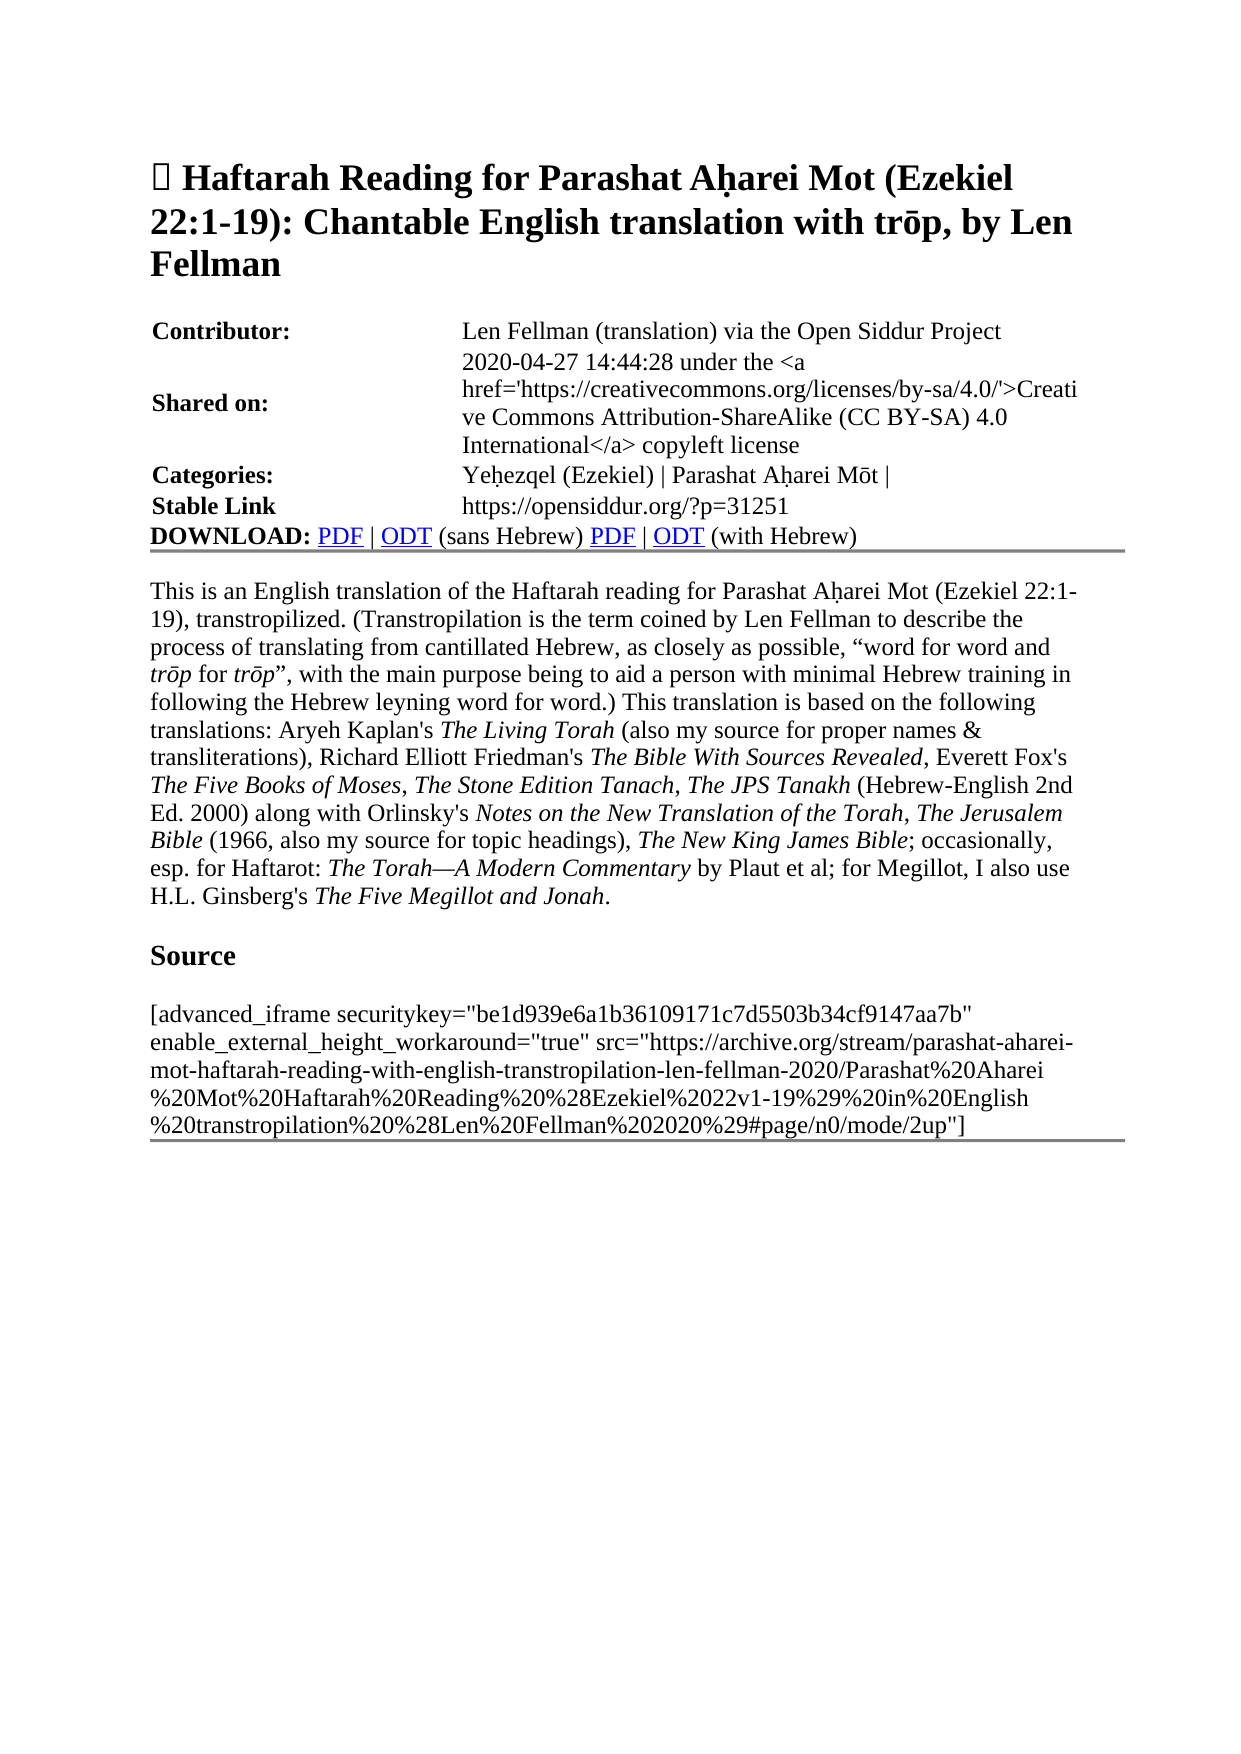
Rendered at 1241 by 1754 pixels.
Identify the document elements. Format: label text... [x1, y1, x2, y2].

table_cell Stable Link [150, 491, 460, 522]
table_cell https://opensiddur.org/?p=31251 [460, 491, 1090, 522]
text This is an English translation of the Haftarah reading for Parashat Aḥarei Mot (Ezekiel 22:1-19), transtropilized. (Transtropilation is the term coined by Len Fellman to describe the process of translating from cantillated Hebrew, as closely as possible, “word for word and trōp for trōp”, with the main purpose being to aid a person with minimal Hebrew training in following the Hebrew leyning word for word.) This translation is based on the following translations: Aryeh Kaplan's The Living Torah (also my source for proper names & transliterations), Richard Elliott Friedman's The Bible With Sources Revealed, Everett Fox's The Five Books of Moses, The Stone Edition Tanach, The JPS Tanakh (Hebrew-English 2nd Ed. 2000) along with Orlinsky's Notes on the New Translation of the Torah, The Jerusalem Bible (1966, also my source for topic headings), The New King James Bible; occasionally, esp. for Haftarot: The Torah—A Modern Commentary by Plaut et al; for Megillot, I also use H.L. Ginsberg's The Five Megillot and Jonah. [150, 577, 1090, 910]
table_cell 2020-04-27 14:44:28 under the <a href='https://creativecommons.org/licenses/by-sa/4.0/'>Creative Commons Attribution-ShareAlike (CC BY-SA) 4.0 International</a> copyleft license [460, 346, 1090, 460]
subtitle 💬 Haftarah Reading for Parashat Aḥarei Mot (Ezekiel 22:1-19): Chantable English translation with trōp, by Len Fellman [150, 150, 1090, 284]
table_cell Yeḥezqel (Ezekiel) | Parashat Aḥarei Mōt | [460, 460, 1090, 491]
text [advanced_iframe securitykey="be1d939e6a1b36109171c7d5503b34cf9147aa7b" enable_external_height_workaround="true" src="https://archive.org/stream/parashat-aharei-mot-haftarah-reading-with-english-transtropilation-len-fellman-2020/Parashat%20Aharei%20Mot%20Haftarah%20Reading%20%28Ezekiel%2022v1-19%29%20in%20English%20transtropilation%20%28Len%20Fellman%202020%29#page/n0/mode/2up"] [150, 1001, 1090, 1139]
table_cell Shared on: [150, 346, 460, 460]
text [150, 553, 1090, 577]
text [150, 1143, 1090, 1167]
table_header Contributor: [150, 315, 460, 346]
table_header Len Fellman (translation) via the Open Siddur Project [460, 315, 1090, 346]
table_cell Categories: [150, 460, 460, 491]
subtitle Source [150, 939, 1090, 971]
text DOWNLOAD: PDF | ODT (sans Hebrew) PDF | ODT (with Hebrew) [150, 522, 1090, 549]
